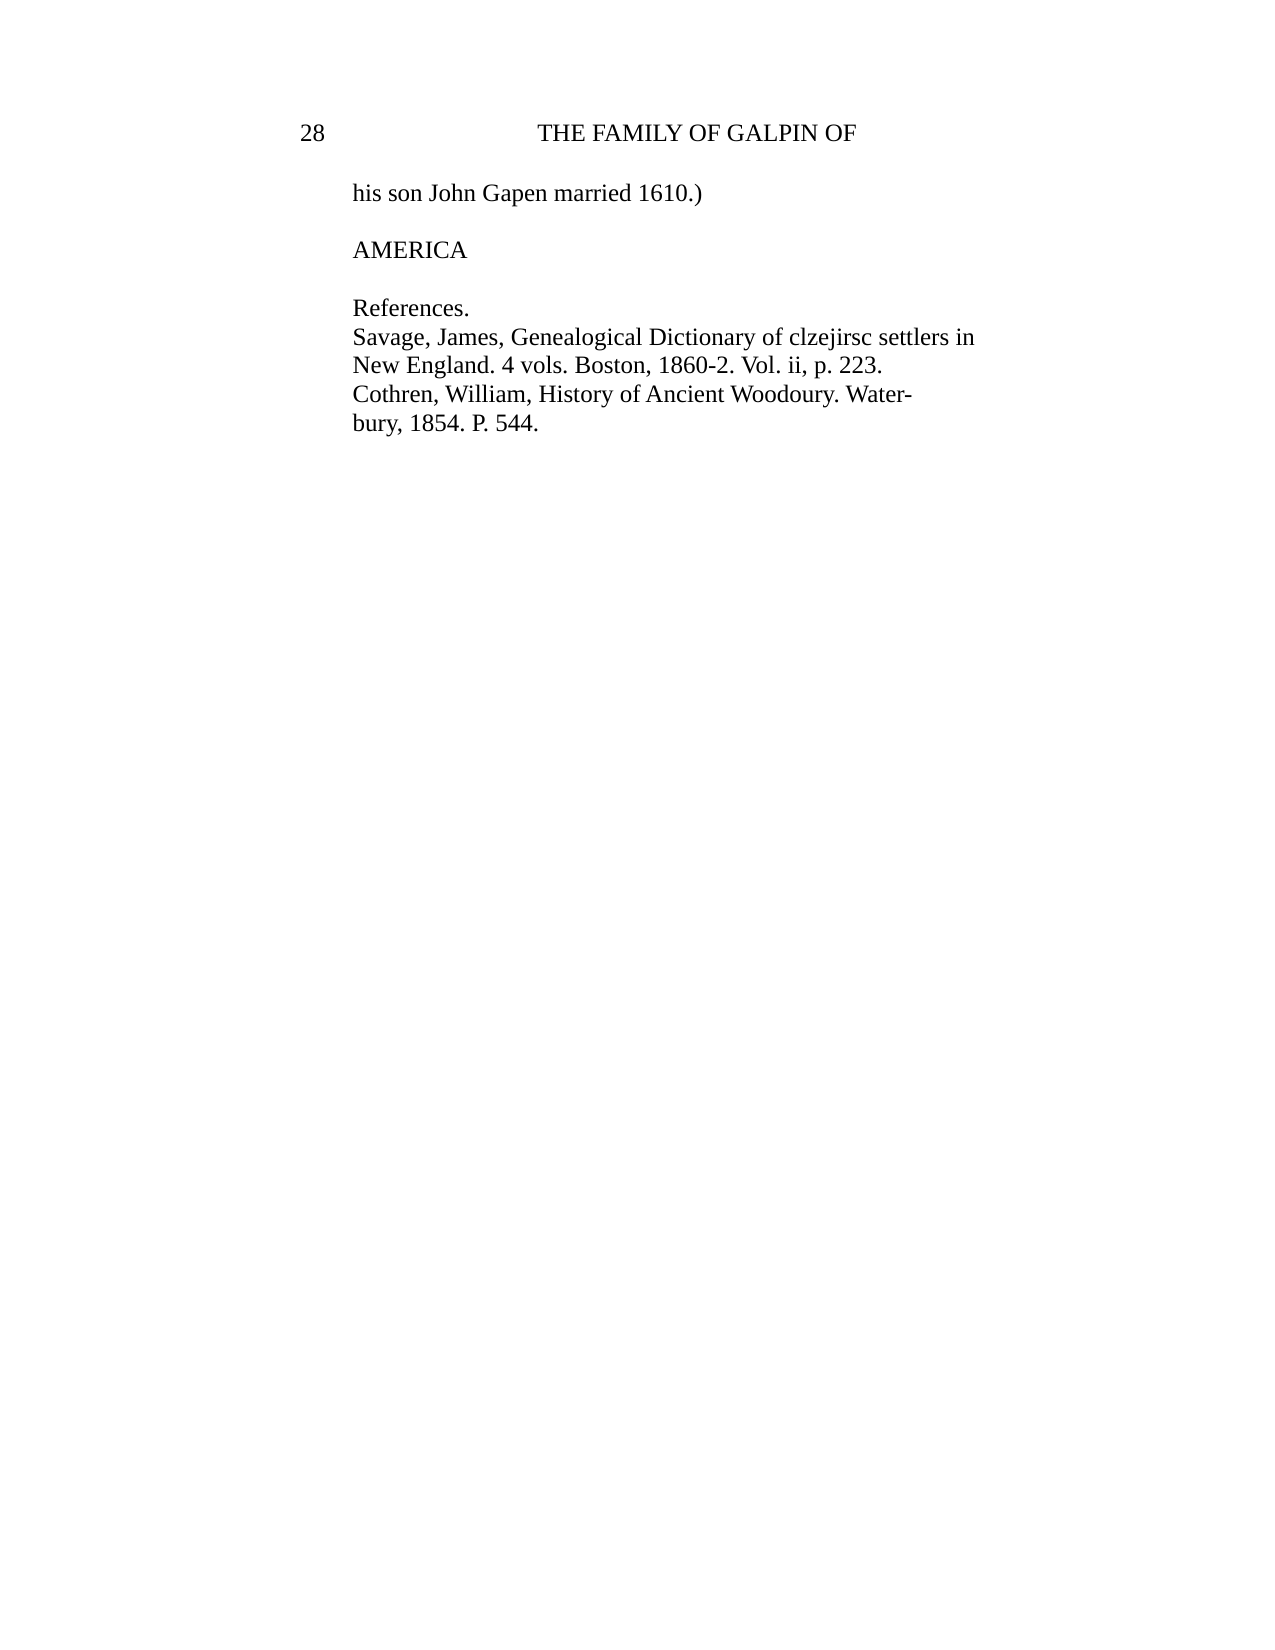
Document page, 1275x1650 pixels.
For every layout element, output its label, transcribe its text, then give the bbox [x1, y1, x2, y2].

text New England. 4 vols. Boston, 1860-2. Vol. ii, p. 223. [300, 351, 1125, 379]
text his son John Gapen married 1610.) [300, 178, 1125, 207]
text bury, 1854. P. 544. [300, 408, 1125, 437]
text AMERICA [300, 236, 1125, 264]
text Savage, James, Genealogical Dictionary of clzejirsc settlers in [300, 322, 1125, 351]
text Cothren, William, History of Ancient Woodoury. Water- [300, 379, 1125, 408]
text References. [300, 293, 1125, 322]
